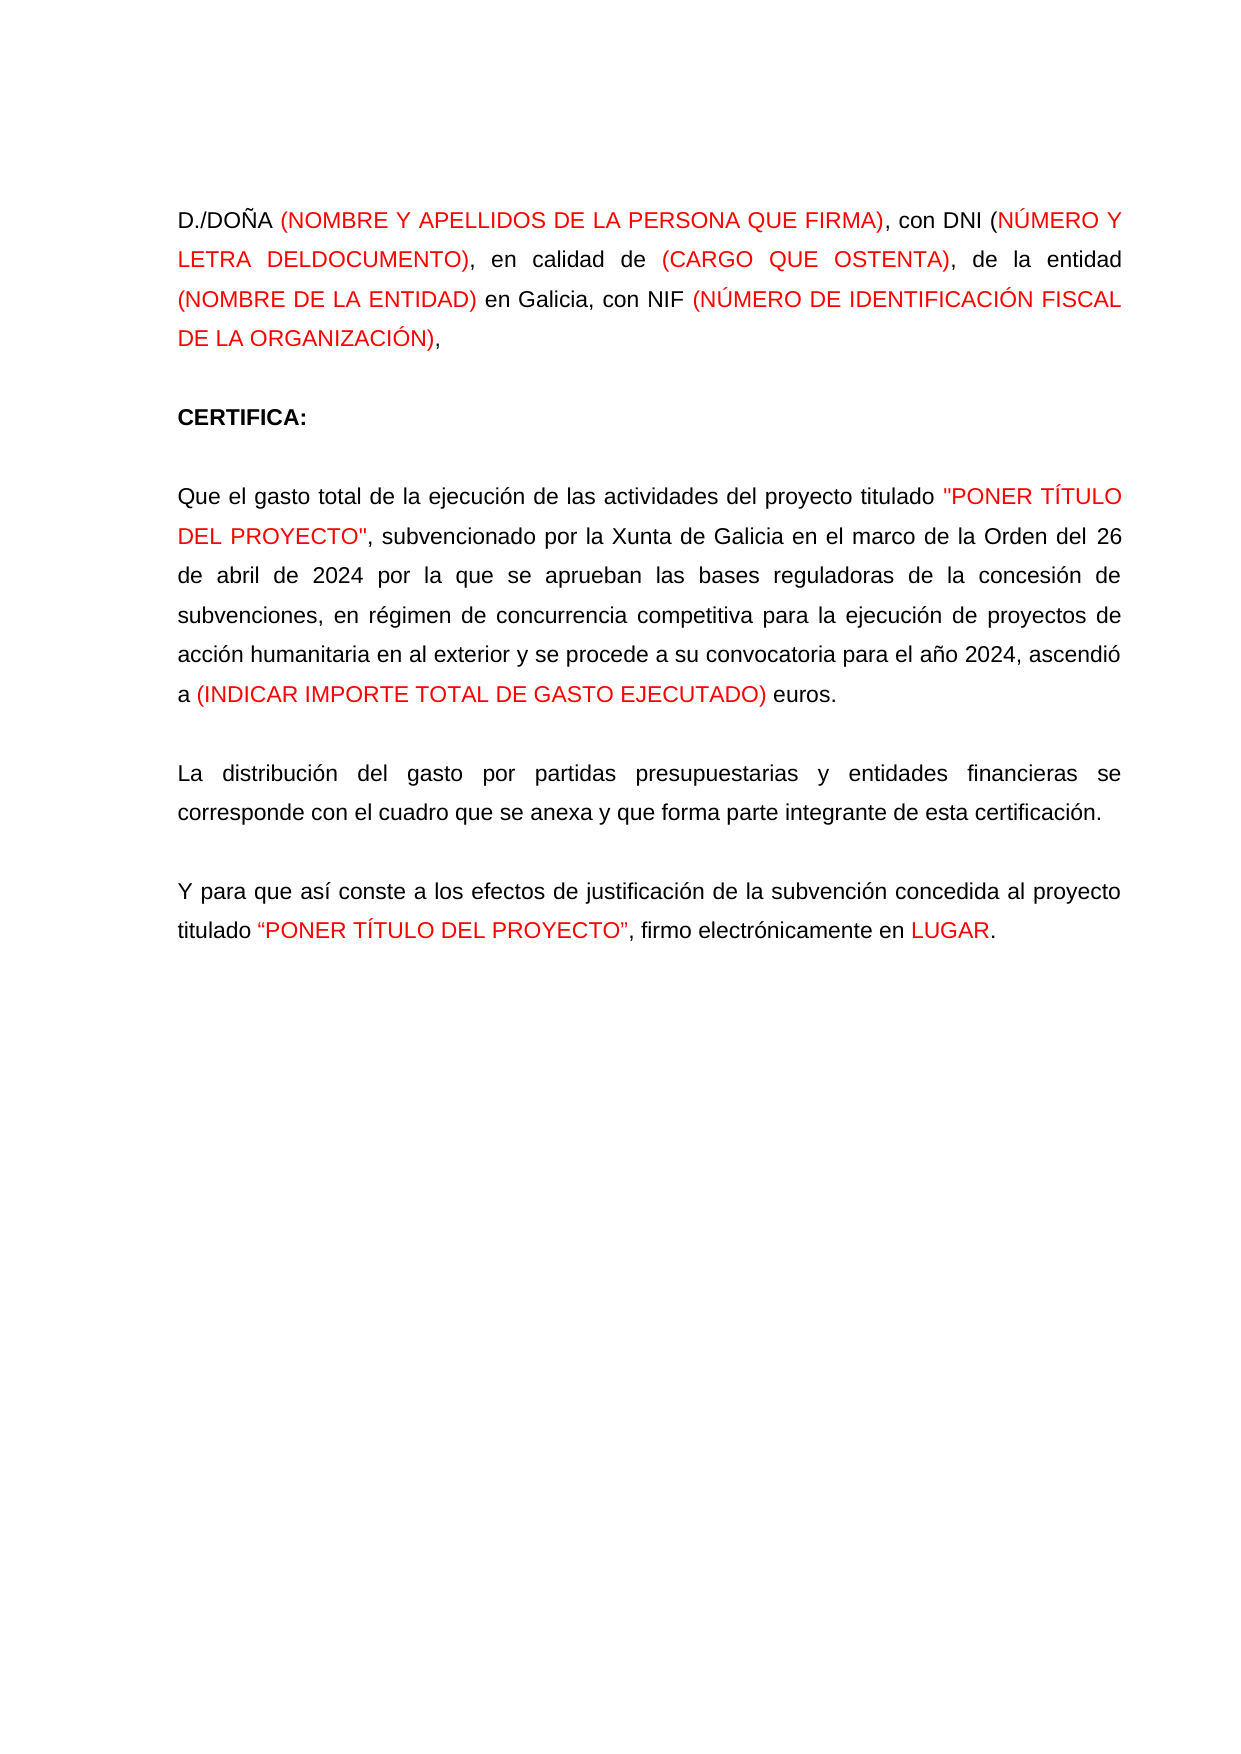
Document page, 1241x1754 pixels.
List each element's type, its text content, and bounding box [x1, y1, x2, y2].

text Y para que así conste a los efectos de justificación de la subvención concedida al proyecto titulado “PONER TÍTULO DEL PROYECTO”, firmo electrónicamente en LUGAR. [177, 878, 1122, 944]
text Que el gasto total de la ejecución de las actividades del proyecto titulado "PONER TÍTULO DEL PROYECTO", subvencionado por la Xunta de Galicia en el marco de la Orden del 26 de abril de 2024 por la que se aprueban las bases reguladoras de la concesión de subvenciones, en régimen de concurrencia competitiva para la ejecución de proyectos de acción humanitaria en al exterior y se procede a su convocatoria para el año 2024, ascendió a (INDICAR IMPORTE TOTAL DE GASTO EJECUTADO) euros. [177, 483, 1122, 707]
text CERTIFICA: [177, 404, 1122, 431]
text La distribución del gasto por partidas presupuestarias y entidades financieras se corresponde con el cuadro que se anexa y que forma parte integrante de esta certificación. [177, 759, 1122, 825]
text D./DOÑA (NOMBRE Y APELLIDOS DE LA PERSONA QUE FIRMA), con DNI (NÚMERO Y LETRA DELDOCUMENTO), en calidad de (CARGO QUE OSTENTA), de la entidad (NOMBRE DE LA ENTIDAD) en Galicia, con NIF (NÚMERO DE IDENTIFICACIÓN FISCAL DE LA ORGANIZACIÓN), [177, 207, 1122, 352]
